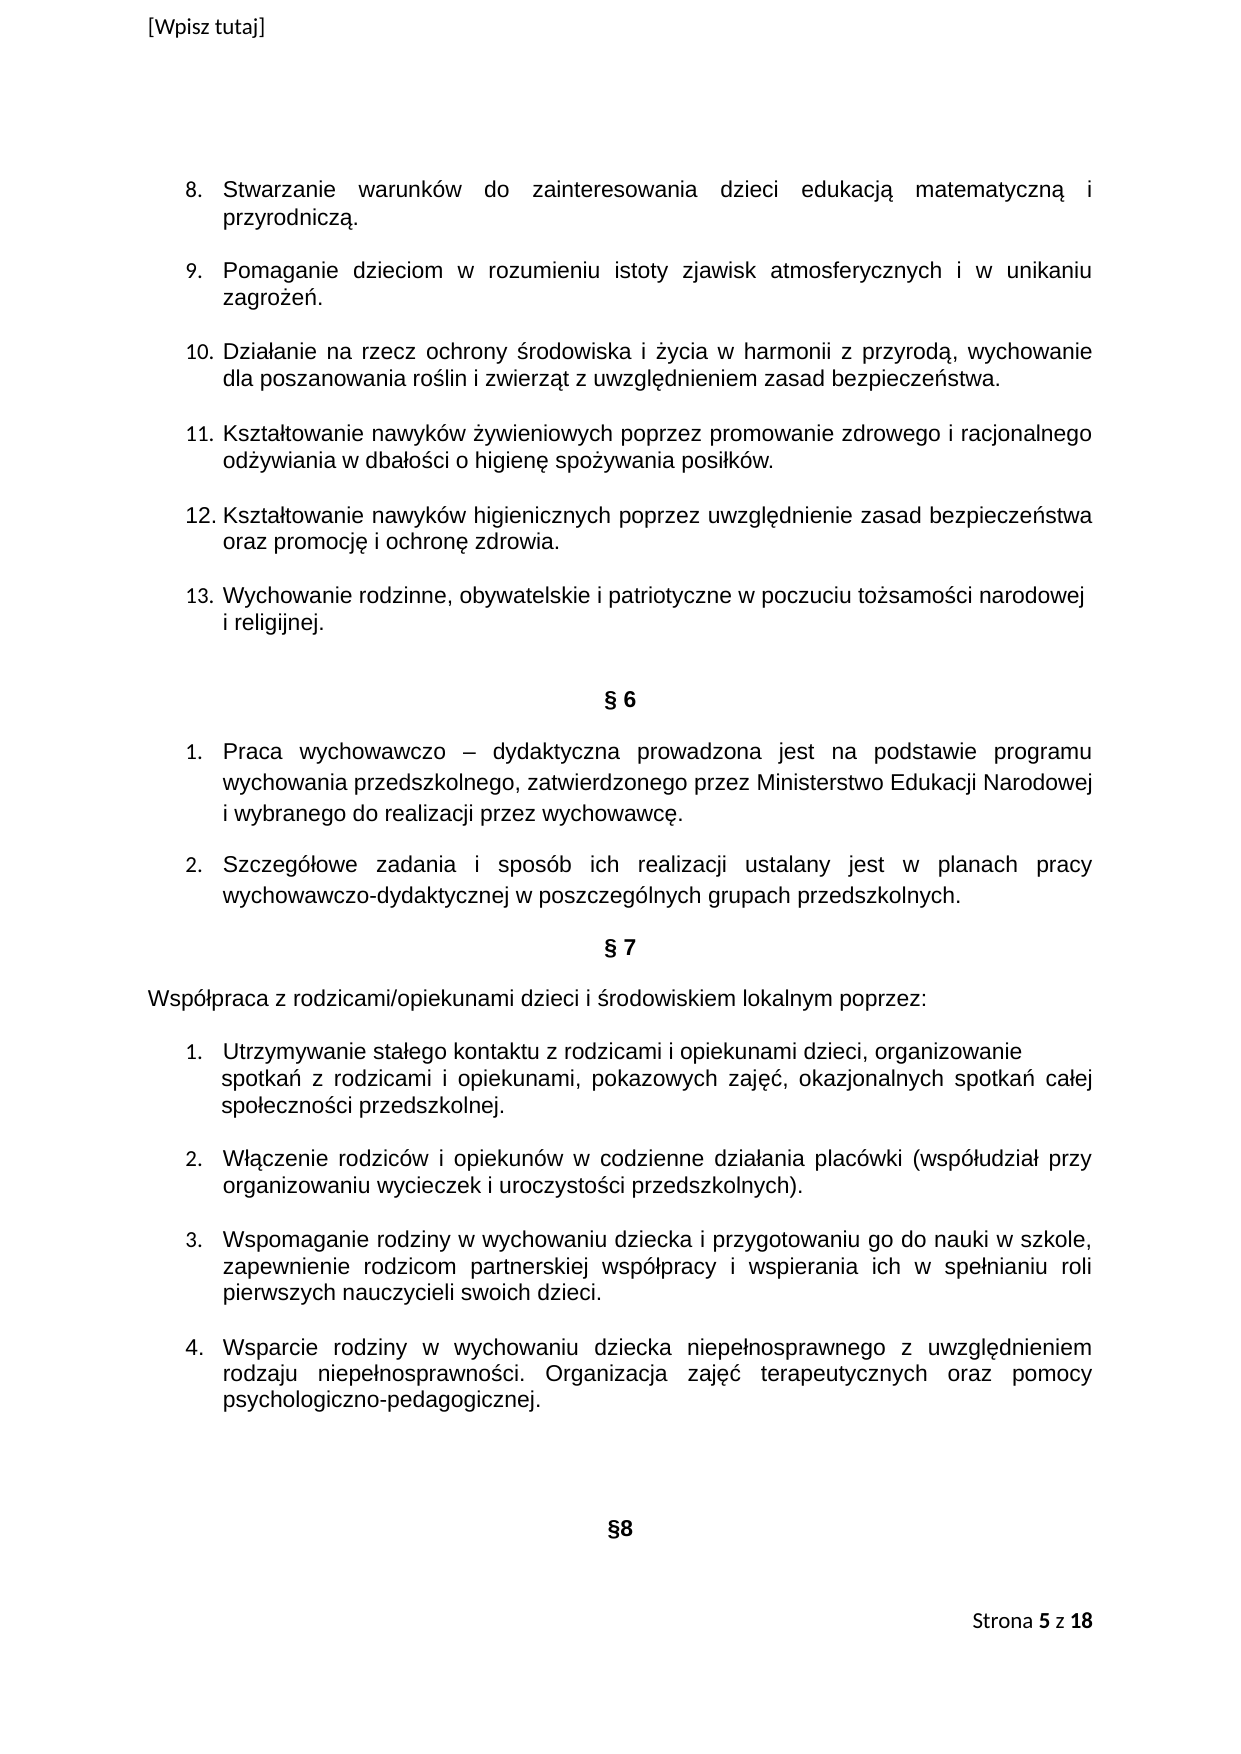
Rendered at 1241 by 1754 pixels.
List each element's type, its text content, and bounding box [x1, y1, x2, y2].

list Utrzymywanie stałego kontaktu z rodzicami i opiekunami dzieci, organizowanie [185, 1037, 1093, 1065]
text § 6 [148, 686, 1093, 713]
list Wsparcie rodziny w wychowaniu dziecka niepełnosprawnego z uwzględnieniem rodzaju niepełnosprawności. Organizacja zajęć terapeutycznych oraz pomocy psychologiczno-pedagogicznej. [185, 1334, 1093, 1413]
text spotkań z rodzicami i opiekunami, pokazowych zajęć, okazjonalnych spotkań całej społeczności przedszkolnej. [221, 1065, 1093, 1118]
list Kształtowanie nawyków higienicznych poprzez uwzględnienie zasad bezpieczeństwa oraz promocję i ochronę zdrowia. [185, 502, 1093, 554]
list Kształtowanie nawyków żywieniowych poprzez promowanie zdrowego i racjonalnego odżywiania w dbałości o higienę spożywania posiłków. [185, 419, 1093, 474]
list Wspomaganie rodziny w wychowaniu dziecka i przygotowaniu go do nauki w szkole, zapewnienie rodzicom partnerskiej współpracy i wspierania ich w spełnianiu roli pierwszych nauczycieli swoich dzieci. [185, 1225, 1093, 1306]
text §8 [148, 1515, 1093, 1541]
list Stwarzanie warunków do zainteresowania dzieci edukacją matematyczną i przyrodniczą. [185, 176, 1093, 230]
list Pomaganie dzieciom w rozumieniu istoty zjawisk atmosferycznych i w unikaniu zagrożeń. [185, 256, 1093, 311]
list Szczegółowe zadania i sposób ich realizacji ustalany jest w planach pracy wychowawczo-dydaktycznej w poszczególnych grupach przedszkolnych. [185, 851, 1093, 909]
list Wychowanie rodzinne, obywatelskie i patriotyczne w poczuciu tożsamości narodowej i religijnej. [185, 581, 1093, 635]
list Praca wychowawczo – dydaktyczna prowadzona jest na podstawie programu wychowania przedszkolnego, zatwierdzonego przez Ministerstwo Edukacji Narodowej i wybranego do realizacji przez wychowawcę. [185, 737, 1093, 826]
list Włączenie rodziców i opiekunów w codzienne działania placówki (współudział przy organizowaniu wycieczek i uroczystości przedszkolnych). [185, 1144, 1093, 1199]
text § 7 [148, 933, 1093, 960]
text Współpraca z rodzicami/opiekunami dzieci i środowiskiem lokalnym poprzez: [148, 984, 1093, 1011]
list Działanie na rzecz ochrony środowiska i życia w harmonii z przyrodą, wychowanie dla poszanowania roślin i zwierząt z uwzględnieniem zasad bezpieczeństwa. [185, 337, 1093, 391]
